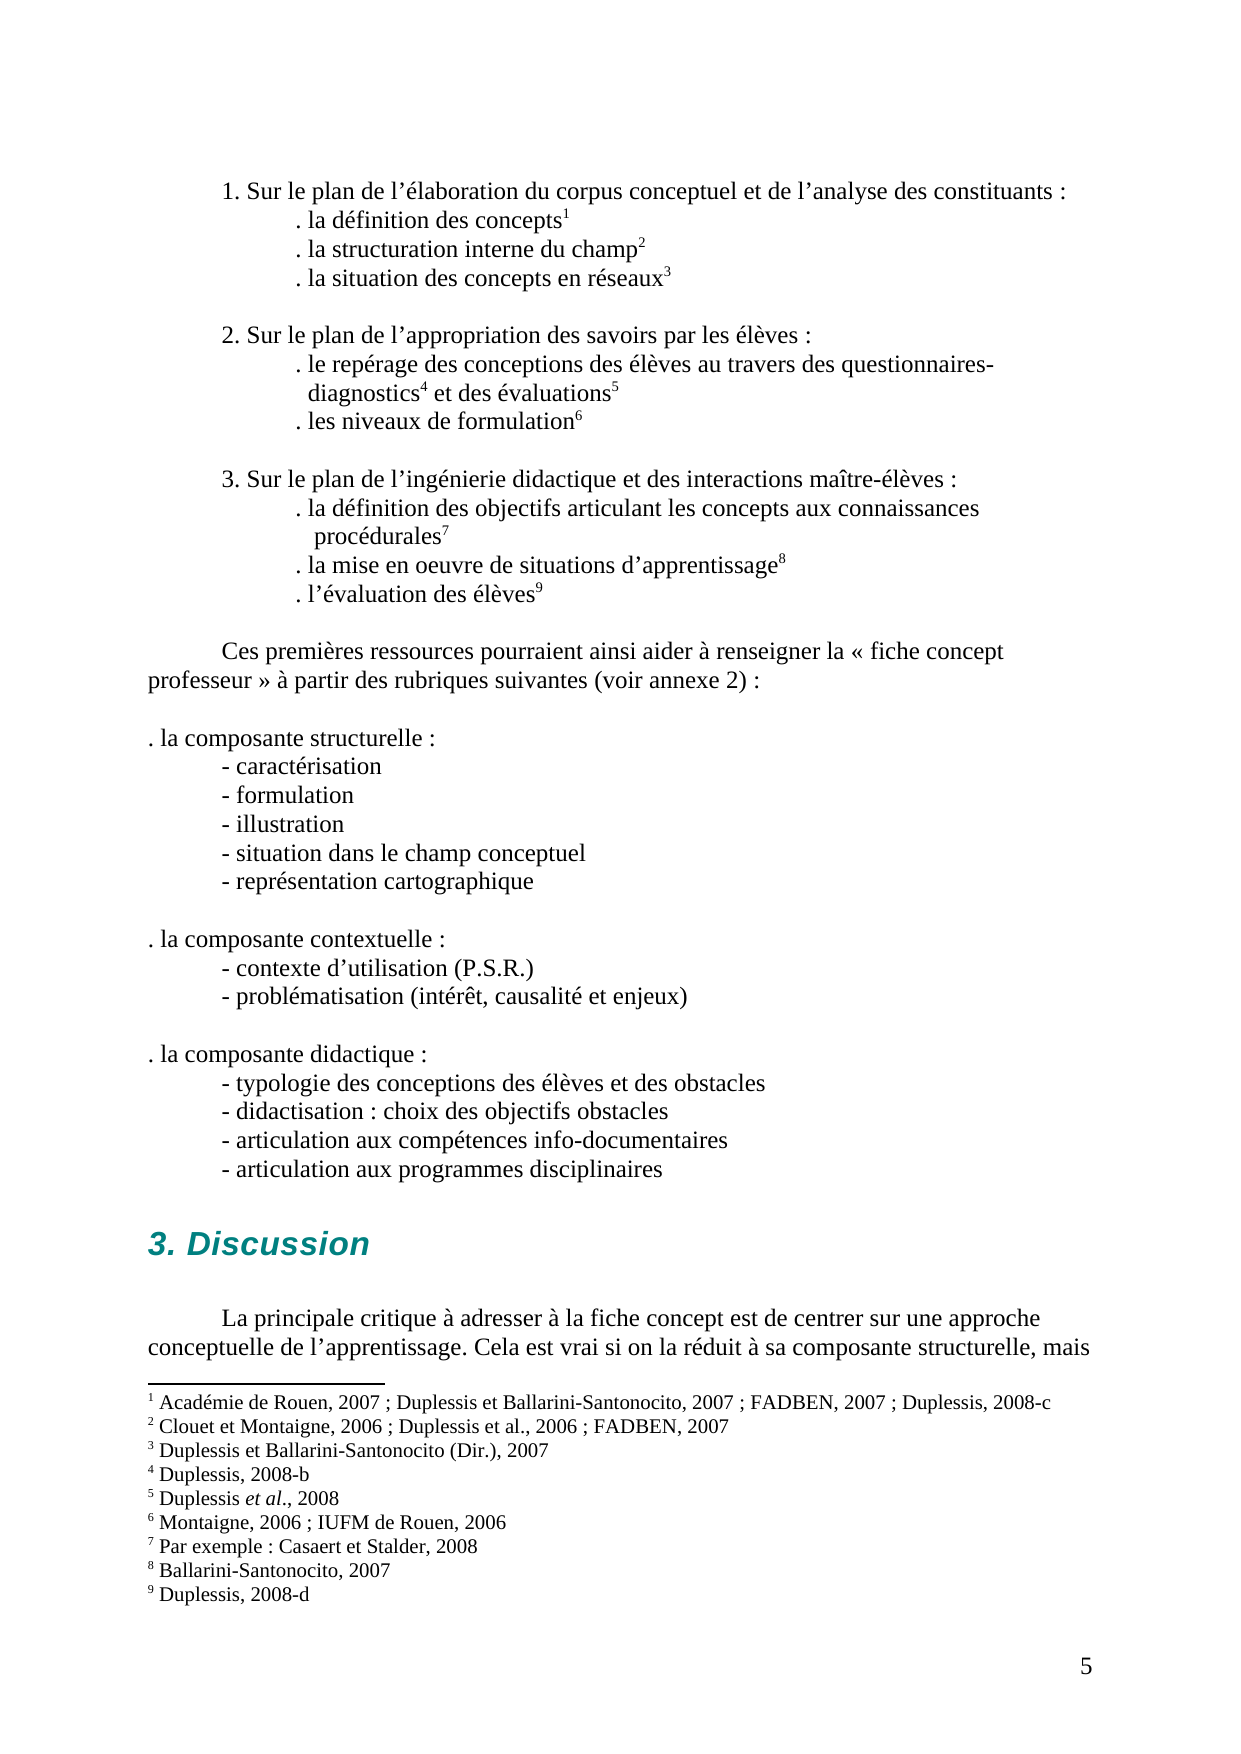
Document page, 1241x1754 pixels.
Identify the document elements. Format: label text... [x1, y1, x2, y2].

text - typologie des conceptions des élèves et des obstacles [148, 1068, 1092, 1096]
text - articulation aux programmes disciplinaires [148, 1154, 1092, 1183]
subtitle 3. Discussion [148, 1224, 1092, 1262]
text . la définition des objectifs articulant les concepts aux connaissances [148, 493, 1092, 521]
text - caractérisation [148, 751, 1092, 780]
text Clouet et Montaigne, 2006 ; Duplessis et al., 2006 ; FADBEN, 2007 [148, 1414, 1092, 1438]
text La principale critique à adresser à la fiche concept est de centrer sur une approche conceptuelle de l’apprentissage. Cela est vrai si on la réduit à sa composante structurelle, mais [148, 1303, 1092, 1361]
text Par exemple : Casaert et Stalder, 2008 [148, 1534, 1092, 1558]
text Duplessis et al., 2008 [148, 1486, 1092, 1510]
text - représentation cartographique [148, 866, 1092, 895]
text . la composante didactique : [148, 1039, 1092, 1068]
text . la situation des concepts en réseaux [221, 263, 1092, 291]
text 3. Sur le plan de l’ingénierie didactique et des interactions maître-élèves : [148, 464, 1092, 493]
text Ballarini-Santonocito, 2007 [148, 1558, 1092, 1582]
text - situation dans le champ conceptuel [148, 838, 1092, 866]
text . l’évaluation des élèves [148, 579, 1092, 608]
text - contexte d’utilisation (P.S.R.) [148, 953, 1092, 981]
text - didactisation : choix des objectifs obstacles [148, 1096, 1092, 1125]
text - formulation [148, 780, 1092, 809]
text Académie de Rouen, 2007 ; Duplessis et Ballarini-Santonocito, 2007 ; FADBEN, 2007 ; Duplessis, 2008-c [148, 1390, 1092, 1414]
text - illustration [148, 809, 1092, 838]
text 2. Sur le plan de l’appropriation des savoirs par les élèves : [148, 320, 1092, 349]
text Ces premières ressources pourraient ainsi aider à renseigner la « fiche concept professeur » à partir des rubriques suivantes (voir annexe 2) : [148, 636, 1092, 694]
text . la composante structurelle : [148, 723, 1092, 751]
text . le repérage des conceptions des élèves au travers des questionnaires- [148, 349, 1092, 378]
text . la composante contextuelle : [148, 924, 1092, 953]
text - articulation aux compétences info-documentaires [148, 1125, 1092, 1154]
text procédurales [221, 521, 1092, 550]
text . les niveaux de formulation [148, 406, 1092, 435]
text . la définition des concepts [221, 205, 1092, 234]
text . la structuration interne du champ [221, 234, 1092, 263]
text diagnostics et des évaluations [221, 378, 1092, 406]
text - problématisation (intérêt, causalité et enjeux) [148, 981, 1092, 1010]
text . la mise en oeuvre de situations d’apprentissage [148, 550, 1092, 579]
text Duplessis et Ballarini-Santonocito (Dir.), 2007 [148, 1438, 1092, 1462]
text Duplessis, 2008-d [148, 1582, 1092, 1606]
text 1. Sur le plan de l’élaboration du corpus conceptuel et de l’analyse des constituants : [148, 176, 1092, 205]
text Montaigne, 2006 ; IUFM de Rouen, 2006 [148, 1510, 1092, 1534]
text Duplessis, 2008-b [148, 1462, 1092, 1486]
